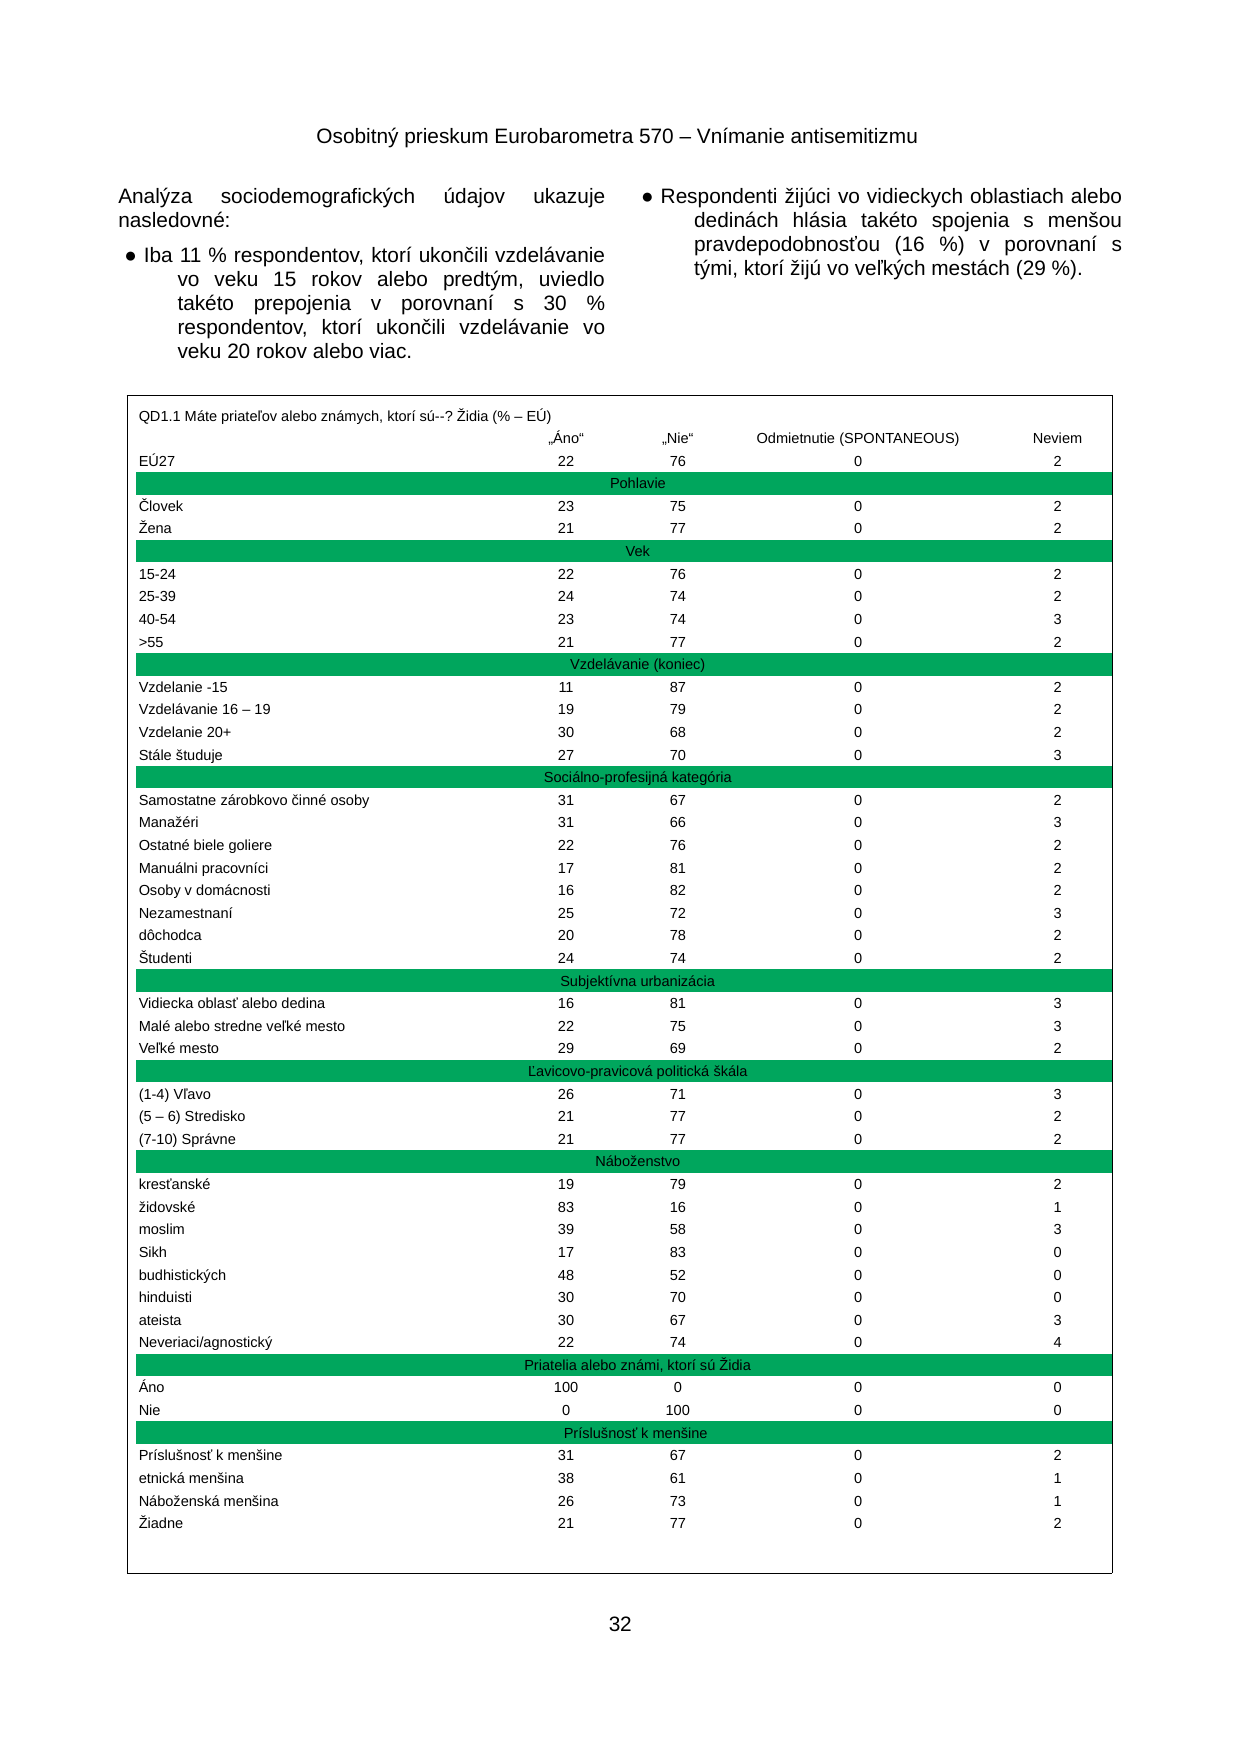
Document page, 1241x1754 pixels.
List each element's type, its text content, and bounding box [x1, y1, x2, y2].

table_cell 0 [741, 1263, 975, 1286]
table_cell 2 [975, 1105, 1112, 1128]
table_cell 0 [741, 1218, 975, 1241]
table_cell 0 [741, 1467, 975, 1489]
table_cell 0 [741, 630, 975, 653]
table_cell 1 [975, 1467, 1112, 1489]
table_cell (7-10) Správne [136, 1128, 517, 1150]
table_cell židovské [136, 1195, 517, 1218]
table_cell 3 [975, 1015, 1112, 1037]
table_cell 2 [975, 517, 1112, 540]
table_cell 31 [518, 1444, 614, 1467]
table_cell [136, 427, 517, 449]
table_cell Subjektívna urbanizácia [136, 969, 1112, 992]
table_cell 0 [741, 1241, 975, 1263]
table_cell 31 [518, 811, 614, 834]
table_cell 83 [518, 1195, 614, 1218]
table_cell 75 [614, 495, 741, 517]
table_cell hinduisti [136, 1286, 517, 1308]
table_cell 26 [518, 1489, 614, 1512]
table_cell 69 [614, 1037, 741, 1060]
table_cell Malé alebo stredne veľké mesto [136, 1015, 517, 1037]
table_cell 21 [518, 1105, 614, 1128]
table_cell Ľavicovo-pravicová politická škála [136, 1060, 1112, 1082]
table_cell 2 [975, 834, 1112, 856]
table_cell 0 [741, 1083, 975, 1105]
table_cell 0 [741, 698, 975, 721]
table_cell 0 [741, 1489, 975, 1512]
table_cell Veľké mesto [136, 1037, 517, 1060]
table_cell 77 [614, 1512, 741, 1534]
table_cell Vidiecka oblasť alebo dedina [136, 992, 517, 1014]
table_cell 0 [741, 743, 975, 766]
table_cell 0 [741, 902, 975, 924]
table_cell 38 [518, 1467, 614, 1489]
table_cell 0 [741, 676, 975, 698]
table_cell 2 [975, 495, 1112, 517]
text [128, 396, 1112, 1573]
table_cell 77 [614, 1105, 741, 1128]
table_cell Neviem [975, 427, 1112, 449]
table_cell 0 [975, 1241, 1112, 1263]
table_cell 24 [518, 947, 614, 969]
table_cell 78 [614, 924, 741, 947]
table_cell 0 [975, 1376, 1112, 1399]
table_cell 40-54 [136, 608, 517, 630]
table_cell Žena [136, 517, 517, 540]
table_cell 100 [518, 1376, 614, 1399]
table_cell 79 [614, 698, 741, 721]
table_cell (1-4) Vľavo [136, 1083, 517, 1105]
table_cell Stále študuje [136, 743, 517, 766]
table_cell 81 [614, 856, 741, 879]
table_cell 0 [741, 1331, 975, 1354]
table_cell 1 [975, 1195, 1112, 1218]
table_cell 48 [518, 1263, 614, 1286]
table_cell 4 [975, 1331, 1112, 1354]
table_cell 74 [614, 1331, 741, 1354]
table_cell 70 [614, 743, 741, 766]
table_cell etnická menšina [136, 1467, 517, 1489]
table_cell 74 [614, 608, 741, 630]
table_cell 0 [741, 1128, 975, 1150]
table_cell 75 [614, 1015, 741, 1037]
table_cell 31 [518, 789, 614, 811]
table_cell Pohlavie [136, 472, 1112, 495]
table_cell 81 [614, 992, 741, 1014]
table_cell Nezamestnaní [136, 902, 517, 924]
table_cell Áno [136, 1376, 517, 1399]
table_cell Žiadne [136, 1512, 517, 1534]
table_cell 21 [518, 517, 614, 540]
table_cell 0 [741, 947, 975, 969]
table_cell 76 [614, 563, 741, 585]
table_cell Človek [136, 495, 517, 517]
table_cell 3 [975, 992, 1112, 1014]
table_cell 77 [614, 517, 741, 540]
table_cell 22 [518, 563, 614, 585]
table_cell budhistických [136, 1263, 517, 1286]
table_cell Študenti [136, 947, 517, 969]
table_cell 3 [975, 743, 1112, 766]
table_cell 2 [975, 947, 1112, 969]
table_cell 17 [518, 856, 614, 879]
table_cell 25 [518, 902, 614, 924]
table_cell 71 [614, 1083, 741, 1105]
table_cell 29 [518, 1037, 614, 1060]
table_cell 67 [614, 1444, 741, 1467]
table_cell 0 [741, 1195, 975, 1218]
table_cell 22 [518, 1015, 614, 1037]
table_cell 74 [614, 947, 741, 969]
table_cell 0 [741, 1444, 975, 1467]
table_cell 3 [975, 811, 1112, 834]
table_cell Manažéri [136, 811, 517, 834]
table_cell Vzdelávanie 16 – 19 [136, 698, 517, 721]
table_cell 0 [741, 517, 975, 540]
table_cell Vzdelanie -15 [136, 676, 517, 698]
table_cell 30 [518, 1286, 614, 1308]
table_cell Príslušnosť k menšine [136, 1421, 1112, 1444]
table_cell 2 [975, 1128, 1112, 1150]
table_cell 0 [741, 834, 975, 856]
table_cell 0 [741, 811, 975, 834]
table_cell 58 [614, 1218, 741, 1241]
table_cell 2 [975, 450, 1112, 472]
table_cell Príslušnosť k menšine [136, 1444, 517, 1467]
table_cell Osoby v domácnosti [136, 879, 517, 902]
table_cell 21 [518, 630, 614, 653]
table_cell 2 [975, 924, 1112, 947]
table_cell 23 [518, 608, 614, 630]
table_cell 30 [518, 1309, 614, 1331]
table_cell EÚ27 [136, 450, 517, 472]
table_cell „Nie“ [614, 427, 741, 449]
table_cell 2 [975, 1037, 1112, 1060]
table_cell dôchodca [136, 924, 517, 947]
table_cell >55 [136, 630, 517, 653]
table_cell 3 [975, 902, 1112, 924]
table_cell 77 [614, 1128, 741, 1150]
table_cell 70 [614, 1286, 741, 1308]
table_cell 0 [741, 924, 975, 947]
table_cell 0 [741, 608, 975, 630]
table_cell 2 [975, 563, 1112, 585]
table_cell 2 [975, 856, 1112, 879]
table_cell 0 [741, 1399, 975, 1421]
table_cell 72 [614, 902, 741, 924]
table_cell 67 [614, 1309, 741, 1331]
table_cell 23 [518, 495, 614, 517]
table_cell 16 [614, 1195, 741, 1218]
table_cell 22 [518, 834, 614, 856]
table_cell 68 [614, 721, 741, 743]
text ● Respondenti žijúci vo vidieckych oblastiach alebo dedinách hlásia takéto spojenia s menšou pravdepodobnosťou (16 %) v porovnaní s tými, ktorí žijú vo veľkých mestách (29 %). [641, 183, 1122, 279]
table_cell 11 [518, 676, 614, 698]
table_cell 17 [518, 1241, 614, 1263]
table_cell 0 [741, 495, 975, 517]
table_cell 0 [741, 789, 975, 811]
table_cell 21 [518, 1512, 614, 1534]
table_cell 22 [518, 1331, 614, 1354]
table_cell 2 [975, 676, 1112, 698]
table_cell 22 [518, 450, 614, 472]
table_cell Vzdelávanie (koniec) [136, 653, 1112, 676]
table_cell 24 [518, 585, 614, 608]
table_cell 0 [975, 1286, 1112, 1308]
table_cell 0 [741, 563, 975, 585]
table_cell 3 [975, 1218, 1112, 1241]
table_cell 2 [975, 789, 1112, 811]
table_cell 0 [741, 856, 975, 879]
table_cell 79 [614, 1173, 741, 1195]
table_cell 1 [975, 1489, 1112, 1512]
table_cell 0 [741, 1376, 975, 1399]
table_cell 0 [741, 1286, 975, 1308]
table_cell 67 [614, 789, 741, 811]
table_cell 3 [975, 1309, 1112, 1331]
table_cell 83 [614, 1241, 741, 1263]
table_cell 0 [518, 1399, 614, 1421]
table_cell Odmietnutie (SPONTANEOUS) [741, 427, 975, 449]
table_cell 0 [741, 992, 975, 1014]
table_cell 0 [741, 1015, 975, 1037]
table_cell Sociálno-profesijná kategória [136, 766, 1112, 788]
table_cell 0 [741, 585, 975, 608]
table_cell ateista [136, 1309, 517, 1331]
table_cell 2 [975, 879, 1112, 902]
table_cell 15-24 [136, 563, 517, 585]
table_cell 3 [975, 1083, 1112, 1105]
table_cell 19 [518, 698, 614, 721]
table_cell 0 [975, 1263, 1112, 1286]
table_cell 52 [614, 1263, 741, 1286]
table_cell 27 [518, 743, 614, 766]
table_cell Náboženstvo [136, 1150, 1112, 1173]
table_cell 2 [975, 1173, 1112, 1195]
table_cell Samostatne zárobkovo činné osoby [136, 789, 517, 811]
table_cell 0 [741, 1173, 975, 1195]
table_cell 87 [614, 676, 741, 698]
table_cell 0 [741, 450, 975, 472]
table_cell 19 [518, 1173, 614, 1195]
table_cell 0 [975, 1399, 1112, 1421]
table_cell 3 [975, 608, 1112, 630]
table_cell 77 [614, 630, 741, 653]
table_cell Sikh [136, 1241, 517, 1263]
table_cell 76 [614, 834, 741, 856]
table_header QD1.1 Máte priateľov alebo známych, ktorí sú--? Židia (% – EÚ) [136, 404, 1112, 427]
table_cell 30 [518, 721, 614, 743]
table_cell Priatelia alebo známi, ktorí sú Židia [136, 1354, 1112, 1376]
table_cell 2 [975, 585, 1112, 608]
table_cell 74 [614, 585, 741, 608]
table_cell 76 [614, 450, 741, 472]
table_cell 26 [518, 1083, 614, 1105]
table_cell 66 [614, 811, 741, 834]
table_cell 16 [518, 879, 614, 902]
table_cell „Áno“ [518, 427, 614, 449]
table_cell 0 [614, 1376, 741, 1399]
table_cell 16 [518, 992, 614, 1014]
table_cell 61 [614, 1467, 741, 1489]
table_cell 0 [741, 1037, 975, 1060]
table_cell 21 [518, 1128, 614, 1150]
table_cell 0 [741, 1105, 975, 1128]
text Analýza sociodemografických údajov ukazuje nasledovné: [118, 183, 605, 231]
table_cell 0 [741, 1512, 975, 1534]
table_cell Nie [136, 1399, 517, 1421]
table_cell Náboženská menšina [136, 1489, 517, 1512]
table_cell Ostatné biele goliere [136, 834, 517, 856]
table_cell 73 [614, 1489, 741, 1512]
table_cell 2 [975, 1512, 1112, 1534]
table_cell 2 [975, 698, 1112, 721]
table_cell 100 [614, 1399, 741, 1421]
table_cell 2 [975, 721, 1112, 743]
table_cell Manuálni pracovníci [136, 856, 517, 879]
table_cell 2 [975, 1444, 1112, 1467]
table_cell Neveriaci/agnostický [136, 1331, 517, 1354]
table_cell (5 – 6) Stredisko [136, 1105, 517, 1128]
table_cell 2 [975, 630, 1112, 653]
table_cell Vek [136, 540, 1112, 562]
table_cell 0 [741, 721, 975, 743]
text ● Iba 11 % respondentov, ktorí ukončili vzdelávanie vo veku 15 rokov alebo predtým, uviedlo takéto prepojenia v porovnaní s 30 % respondentov, ktorí ukončili vzdelávanie vo veku 20 rokov alebo viac. [124, 243, 605, 363]
table_cell 20 [518, 924, 614, 947]
table_cell 25-39 [136, 585, 517, 608]
table_cell 0 [741, 879, 975, 902]
table_cell moslim [136, 1218, 517, 1241]
table_cell Vzdelanie 20+ [136, 721, 517, 743]
table_cell 82 [614, 879, 741, 902]
table_cell 0 [741, 1309, 975, 1331]
table_cell 39 [518, 1218, 614, 1241]
table_cell kresťanské [136, 1173, 517, 1195]
